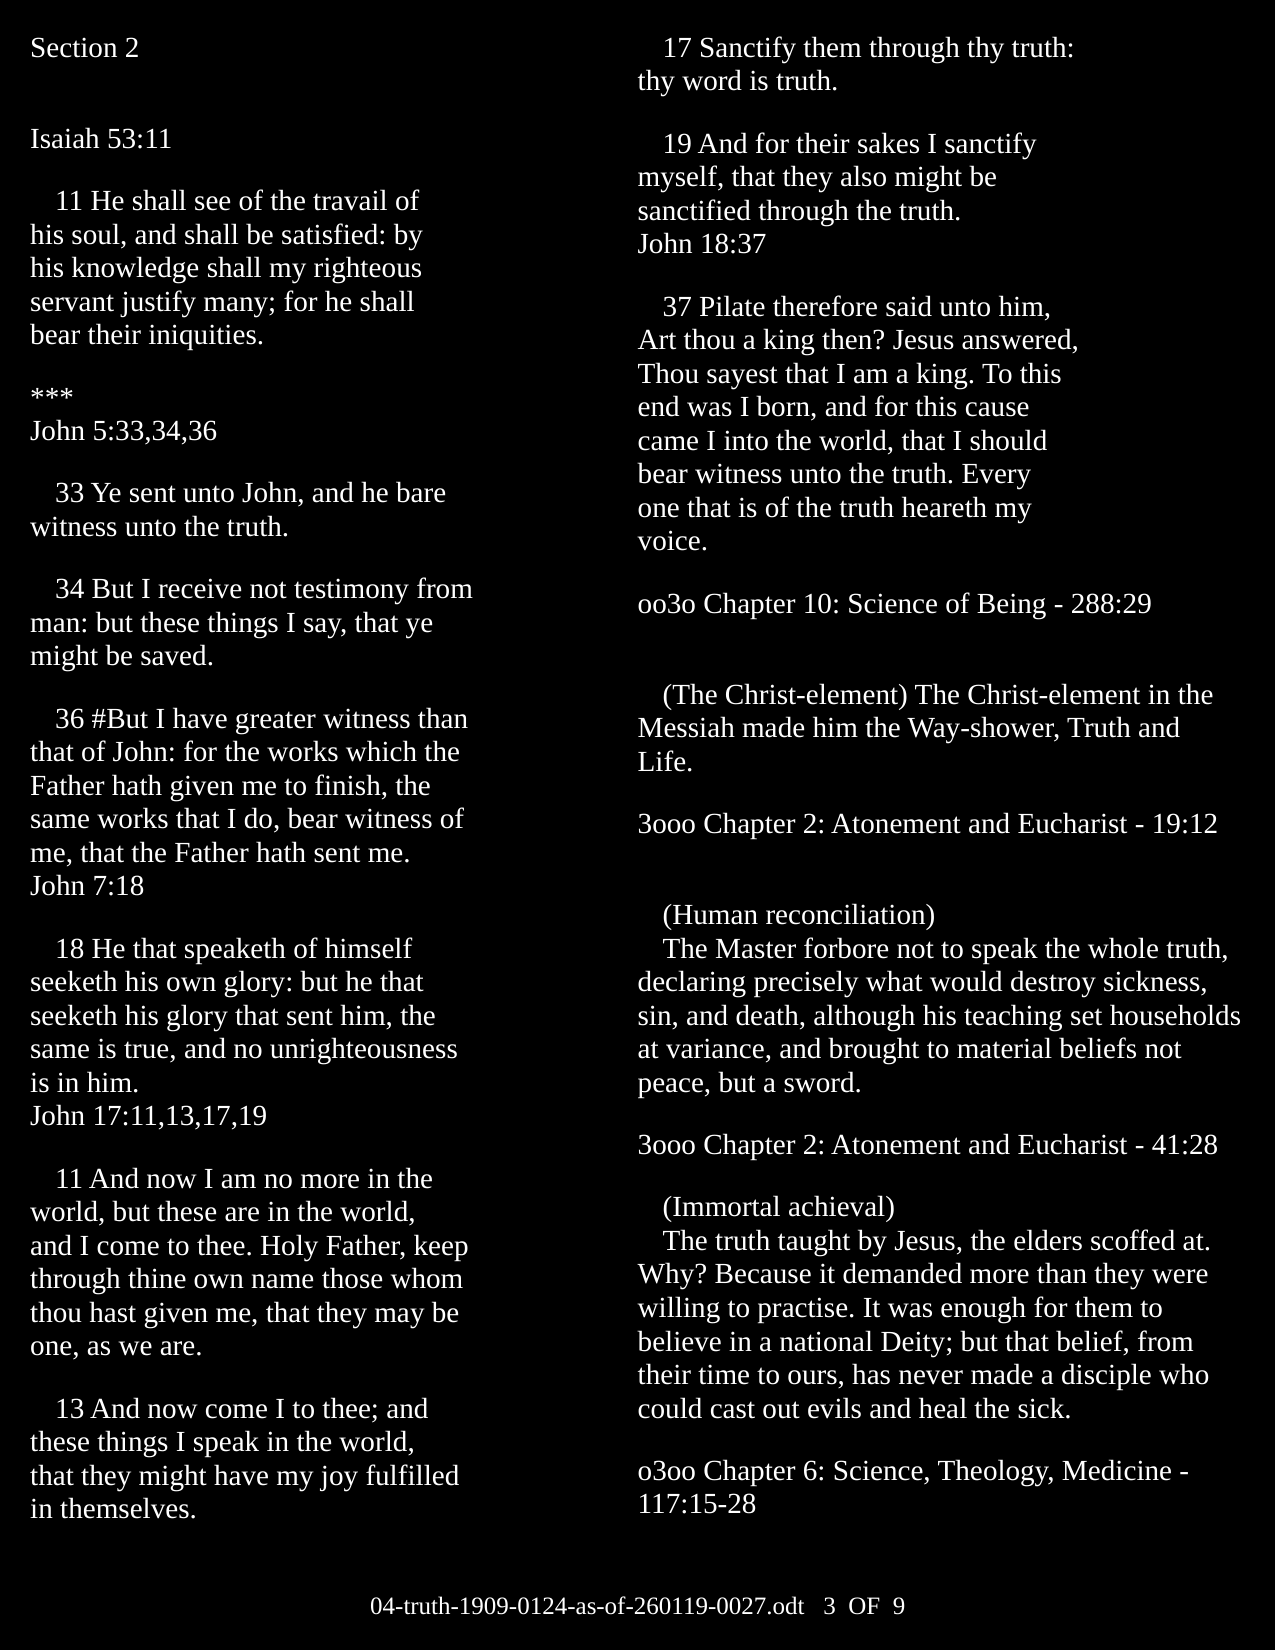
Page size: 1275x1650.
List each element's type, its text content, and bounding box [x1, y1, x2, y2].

text Isaiah 53:11 11 He shall see of the travail of his soul, and shall be satisfied: by his knowledge shall my righteous servant justify many; for he shall bear their iniquities. *** John 5:33,34,36 33 Ye sent unto John, and he bare witness unto the truth. 34 But I receive not testimony from man: but these things I say, that ye might be saved. 36 #But I have greater witness than that of John: for the works which the Father hath given me to finish, the same works that I do, bear witness of me, that the Father hath sent me. John 7:18 18 He that speaketh of himself seeketh his own glory: but he that seeketh his glory that sent him, the same is true, and no unrighteousness is in him. John 17:11,13,17,19 11 And now I am no more in the world, but these are in the world, and I come to thee. Holy Father, keep through thine own name those whom thou hast given me, that they may be one, as we are. 13 And now come I to thee; and these things I speak in the world, that they might have my joy fulfilled in themselves. 17 Sanctify them through thy truth: thy word is truth. 19 And for their sakes I sanctify myself, that they also might be sanctified through the truth. John 18:37 37 Pilate therefore said unto him, Art thou a king then? Jesus answered, Thou sayest that I am a king. To this end was I born, and for this cause came I into the world, that I should bear witness unto the truth. Every one that is of the truth heareth my voice. oo3o Chapter 10: Science of Being - 288:29 (The Christ-element) The Christ-element in the Messiah made him the Way-shower, Truth and Life. 3ooo Chapter 2: Atonement and Eucharist - 19:12 (Human reconciliation) The Master forbore not to speak the whole truth, declaring precisely what would destroy sickness, sin, and death, although his teaching set households at variance, and brought to material beliefs not peace, but a sword. 3ooo Chapter 2: Atonement and Eucharist - 41:28 (Immortal achieval) The truth taught by Jesus, the elders scoffed at. Why? Because it demanded more than they were willing to practise. It was enough for them to believe in a national Deity; but that belief, from their time to ours, has never made a disciple who could cast out evils and heal the sick. o3oo Chapter 6: Science, Theology, Medicine - 117:15-28 (The miracles of Jesus) Our Master taught spirituality by similitudes and parables. As a divine student he unfolded God to man, illustrating and demonstrating Life and Truth in himself and by his power over the sick and sinning. Human theories are inadequate to interpret the divine Principle involved in the miracles (marvels) wrought by Jesus and especially in his mighty, crowning, unparalleled, and triumphant exit from the flesh. (Opacity of the senses) Evidence drawn from the five physical senses relates solely to human reason; and because of opacity to the true light, human reason dimly reflects and feebly transmits Jesus' works and words. Truth is a revelation. o2oo Chapter 7: Physiology - 174:17 (Rise of thought) The thunder of Sinai and the Sermon on the Mount are pursuing and will overtake the ages, rebuking in their course all error and proclaiming the kingdom of heaven on earth. Truth is revealed. It needs only to be practised. [30, 30, 1245, 1554]
text Section 2 [30, 30, 637, 63]
